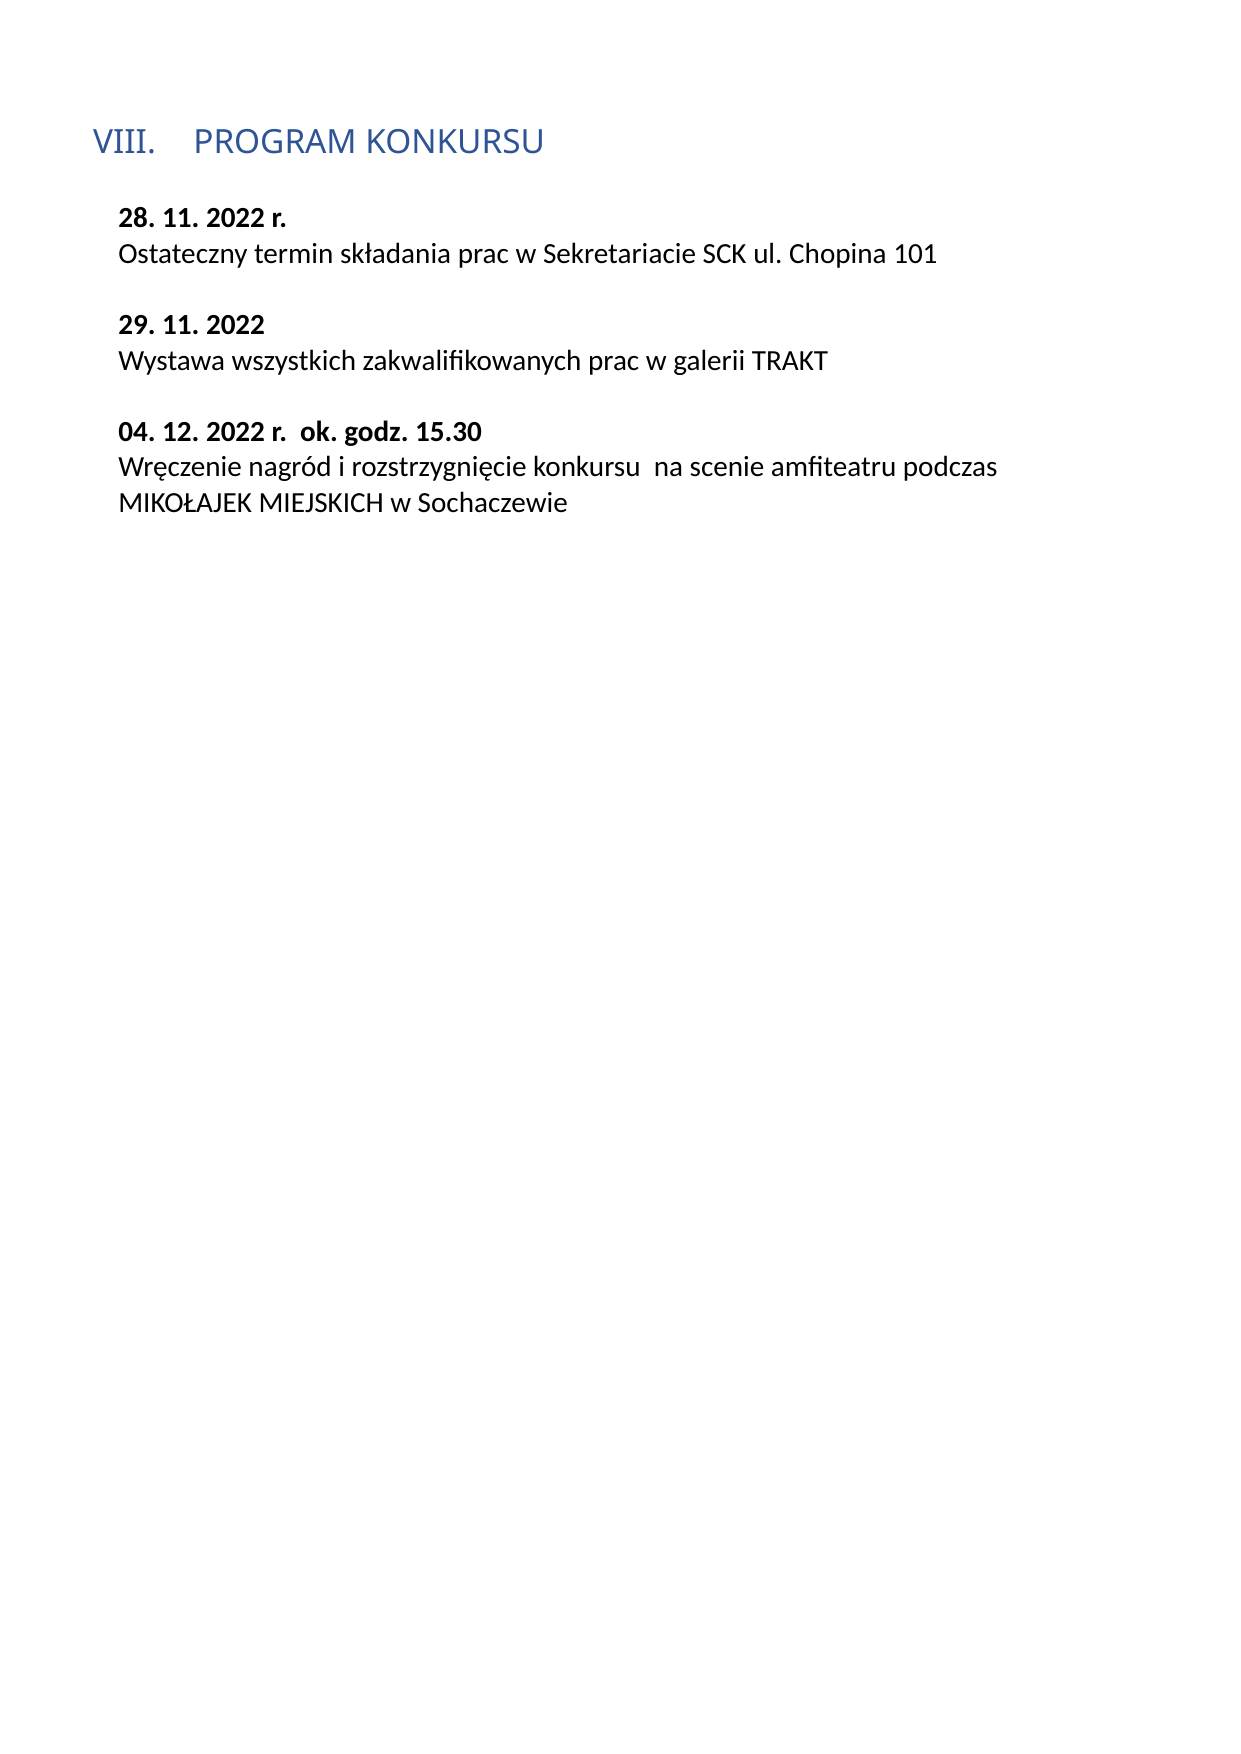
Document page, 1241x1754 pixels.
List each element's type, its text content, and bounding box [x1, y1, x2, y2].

text 28. 11. 2022 r. [118, 199, 1122, 235]
text Wręczenie nagród i rozstrzygnięcie konkursu na scenie amfiteatru podczas MIKOŁAJEK MIEJSKICH w Sochaczewie [118, 448, 1122, 520]
text 29. 11. 2022 [118, 306, 1122, 342]
list PROGRAM KONKURSU [156, 118, 1122, 163]
text Wystawa wszystkich zakwalifikowanych prac w galerii TRAKT [118, 342, 1122, 377]
text Ostateczny termin składania prac w Sekretariacie SCK ul. Chopina 101 [118, 235, 1122, 270]
text 04. 12. 2022 r. ok. godz. 15.30 [118, 413, 1122, 448]
